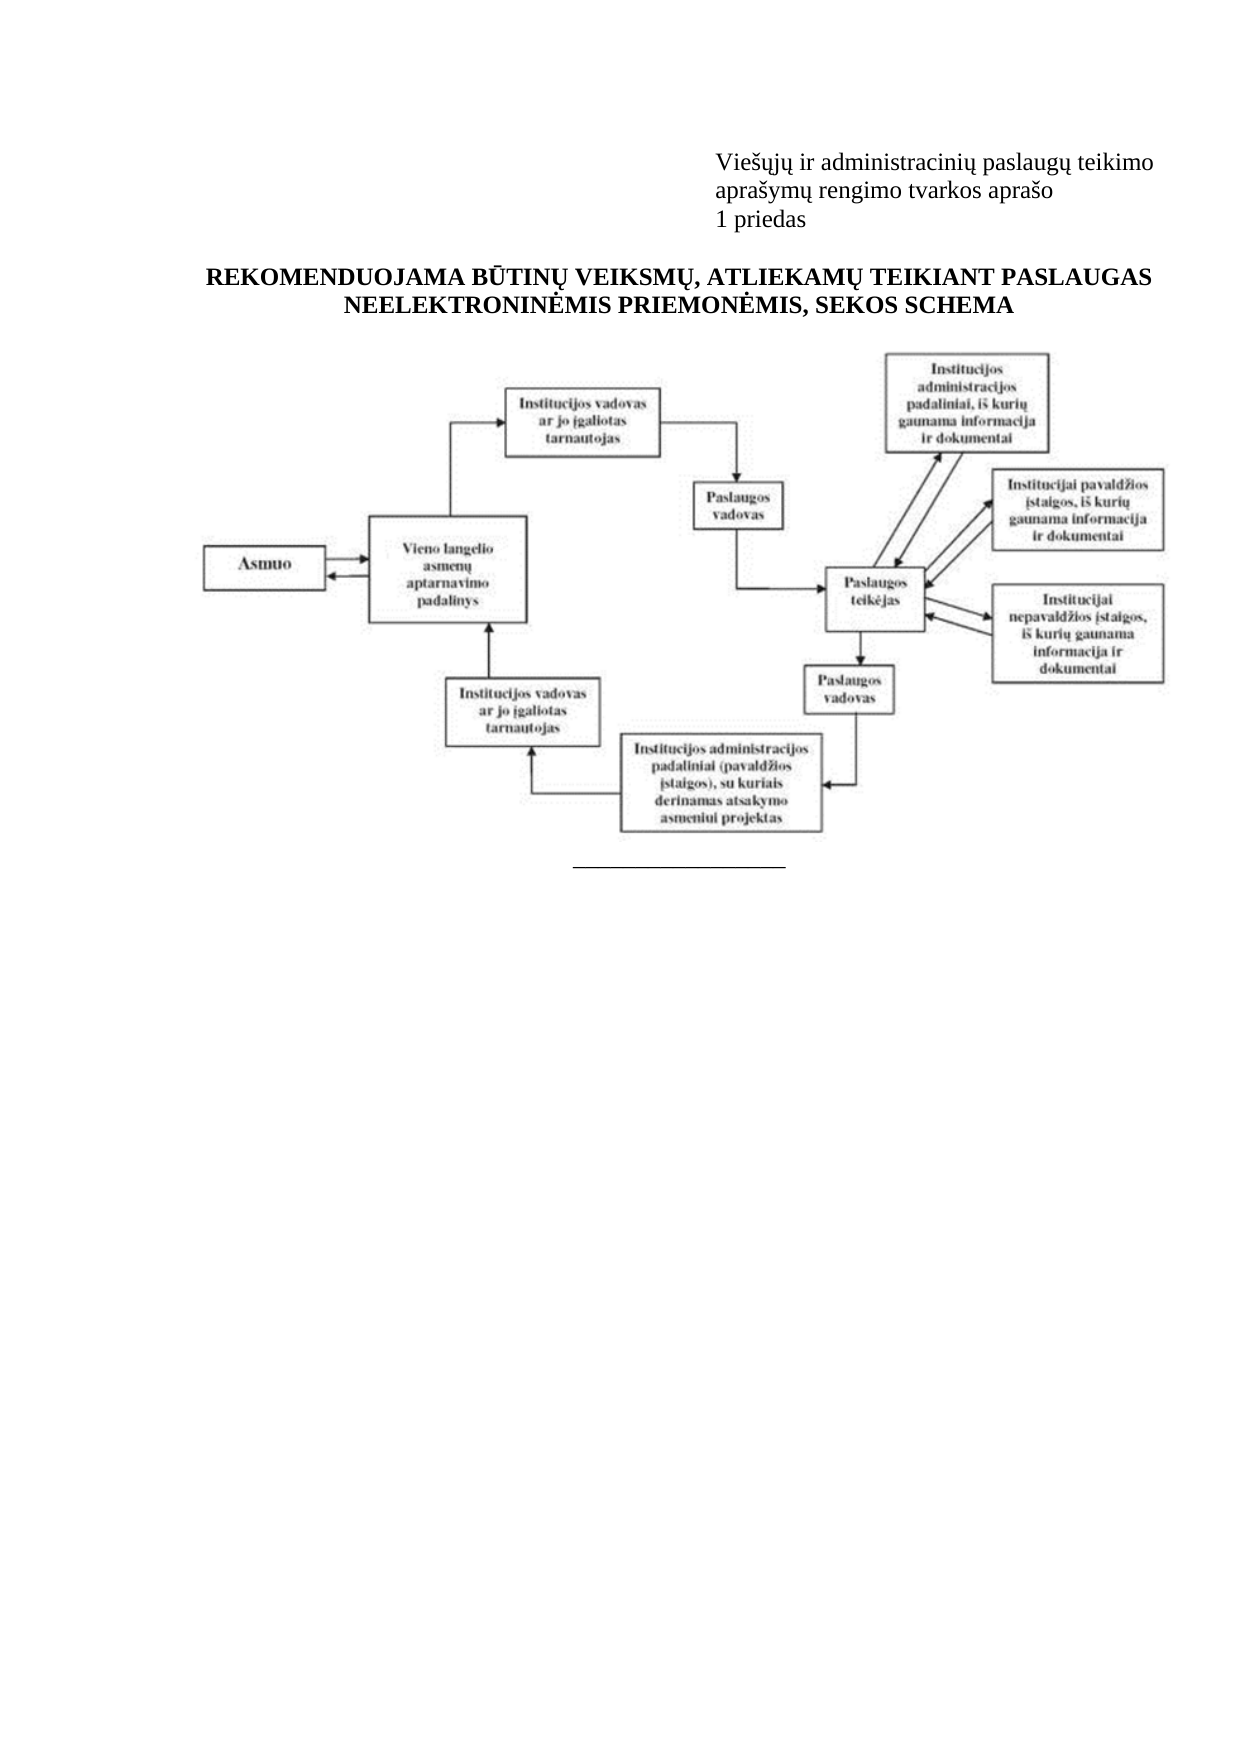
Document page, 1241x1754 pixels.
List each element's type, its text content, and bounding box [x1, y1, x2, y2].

text Viešųjų ir administracinių paslaugų teikimo [177, 147, 1181, 176]
text 1 priedas [177, 204, 1181, 233]
text _________________ [177, 842, 1181, 871]
text aprašymų rengimo tvarkos aprašo [177, 176, 1181, 204]
text REKOMENDUOJAMA BŪTINŲ VEIKSMŲ, ATLIEKAMŲ TEIKIANT PASLAUGAS NEELEKTRONINĖMIS PRIEMONĖMIS, SEKOS SCHEMA [177, 262, 1181, 319]
